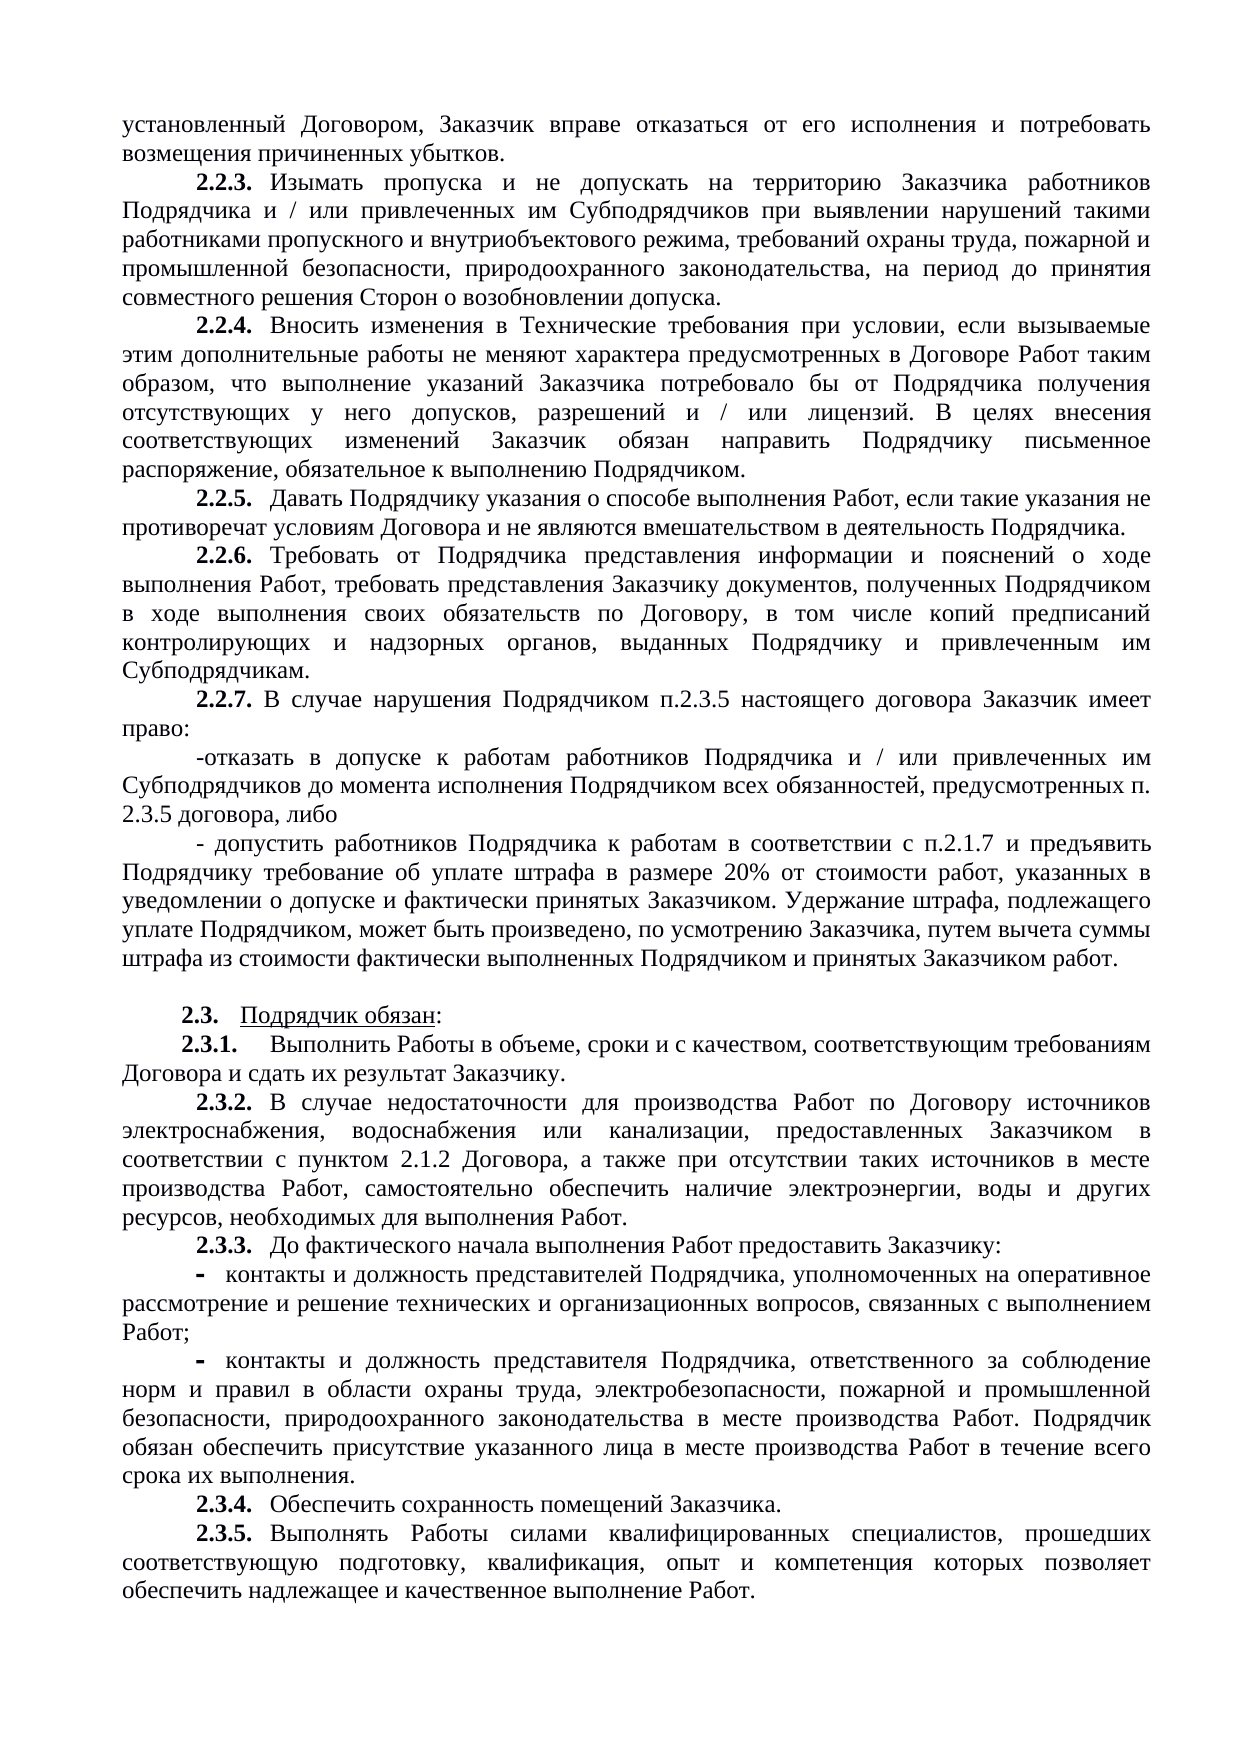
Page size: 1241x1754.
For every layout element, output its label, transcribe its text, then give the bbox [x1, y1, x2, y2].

list Требовать от Подрядчика представления информации и пояснений о ходе выполнения Работ, требовать представления Заказчику документов, полученных Подрядчиком в ходе выполнения своих обязательств по Договору, в том числе копий предписаний контролирующих и надзорных органов, выданных Подрядчику и привлеченным им Субподрядчикам. [122, 541, 1152, 684]
list Изымать пропуска и не допускать на территорию Заказчика работников Подрядчика и / или привлеченных им Субподрядчиков при выявлении нарушений такими работниками пропускного и внутриобъектового режима, требований охраны труда, пожарной и промышленной безопасности, природоохранного законодательства, на период до принятия совместного решения Сторон о возобновлении допуска. [122, 167, 1152, 311]
list Выполнять Работы силами квалифицированных специалистов, прошедших соответствующую подготовку, квалификация, опыт и компетенция которых позволяет обеспечить надлежащее и качественное выполнение Работ. [122, 1518, 1152, 1604]
list В случае недостаточности для производства Работ по Договору источников электроснабжения, водоснабжения или канализации, предоставленных Заказчиком в соответствии с пунктом 2.1.2 Договора, а также при отсутствии таких источников в месте производства Работ, самостоятельно обеспечить наличие электроэнергии, воды и других ресурсов, необходимых для выполнения Работ. [122, 1087, 1152, 1231]
list контакты и должность представителей Подрядчика, уполномоченных на оперативное рассмотрение и решение технических и организационных вопросов, связанных с выполнением Работ; [122, 1259, 1152, 1346]
list -отказать в допуске к работам работников Подрядчика и / или привлеченных им Субподрядчиков до момента исполнения Подрядчиком всех обязанностей, предусмотренных п. 2.3.5 договора, либо [122, 742, 1152, 828]
list - допустить работников Подрядчика к работам в соответствии с п.2.1.7 и предъявить Подрядчику требование об уплате штрафа в размере 20% от стоимости работ, указанных в уведомлении о допуске и фактически принятых Заказчиком. Удержание штрафа, подлежащего уплате Подрядчиком, может быть произведено, по усмотрению Заказчика, путем вычета суммы штрафа из стоимости фактически выполненных Подрядчиком и принятых Заказчиком работ. [122, 828, 1152, 972]
list Подрядчик обязан: [122, 1001, 1152, 1029]
list Обеспечить сохранность помещений Заказчика. [122, 1489, 1152, 1518]
list установленный Договором, Заказчик вправе отказаться от его исполнения и потребовать возмещения причиненных убытков. [122, 109, 1152, 167]
list Выполнить Работы в объеме, сроки и с качеством, соответствующим требованиям Договора и сдать их результат Заказчику. [122, 1029, 1152, 1087]
list 2.2.7. В случае нарушения Подрядчиком п.2.3.5 настоящего договора Заказчик имеет право: [122, 684, 1152, 742]
list Вносить изменения в Технические требования при условии, если вызываемые этим дополнительные работы не меняют характера предусмотренных в Договоре Работ таким образом, что выполнение указаний Заказчика потребовало бы от Подрядчика получения отсутствующих у него допусков, разрешений и / или лицензий. В целях внесения соответствующих изменений Заказчик обязан направить Подрядчику письменное распоряжение, обязательное к выполнению Подрядчиком. [122, 311, 1152, 483]
list До фактического начала выполнения Работ предоставить Заказчику: [122, 1231, 1152, 1259]
list Давать Подрядчику указания о способе выполнения Работ, если такие указания не противоречат условиям Договора и не являются вмешательством в деятельность Подрядчика. [122, 483, 1152, 541]
list контакты и должность представителя Подрядчика, ответственного за соблюдение норм и правил в области охраны труда, электробезопасности, пожарной и промышленной безопасности, природоохранного законодательства в месте производства Работ. Подрядчик обязан обеспечить присутствие указанного лица в месте производства Работ в течение всего срока их выполнения. [122, 1346, 1152, 1489]
